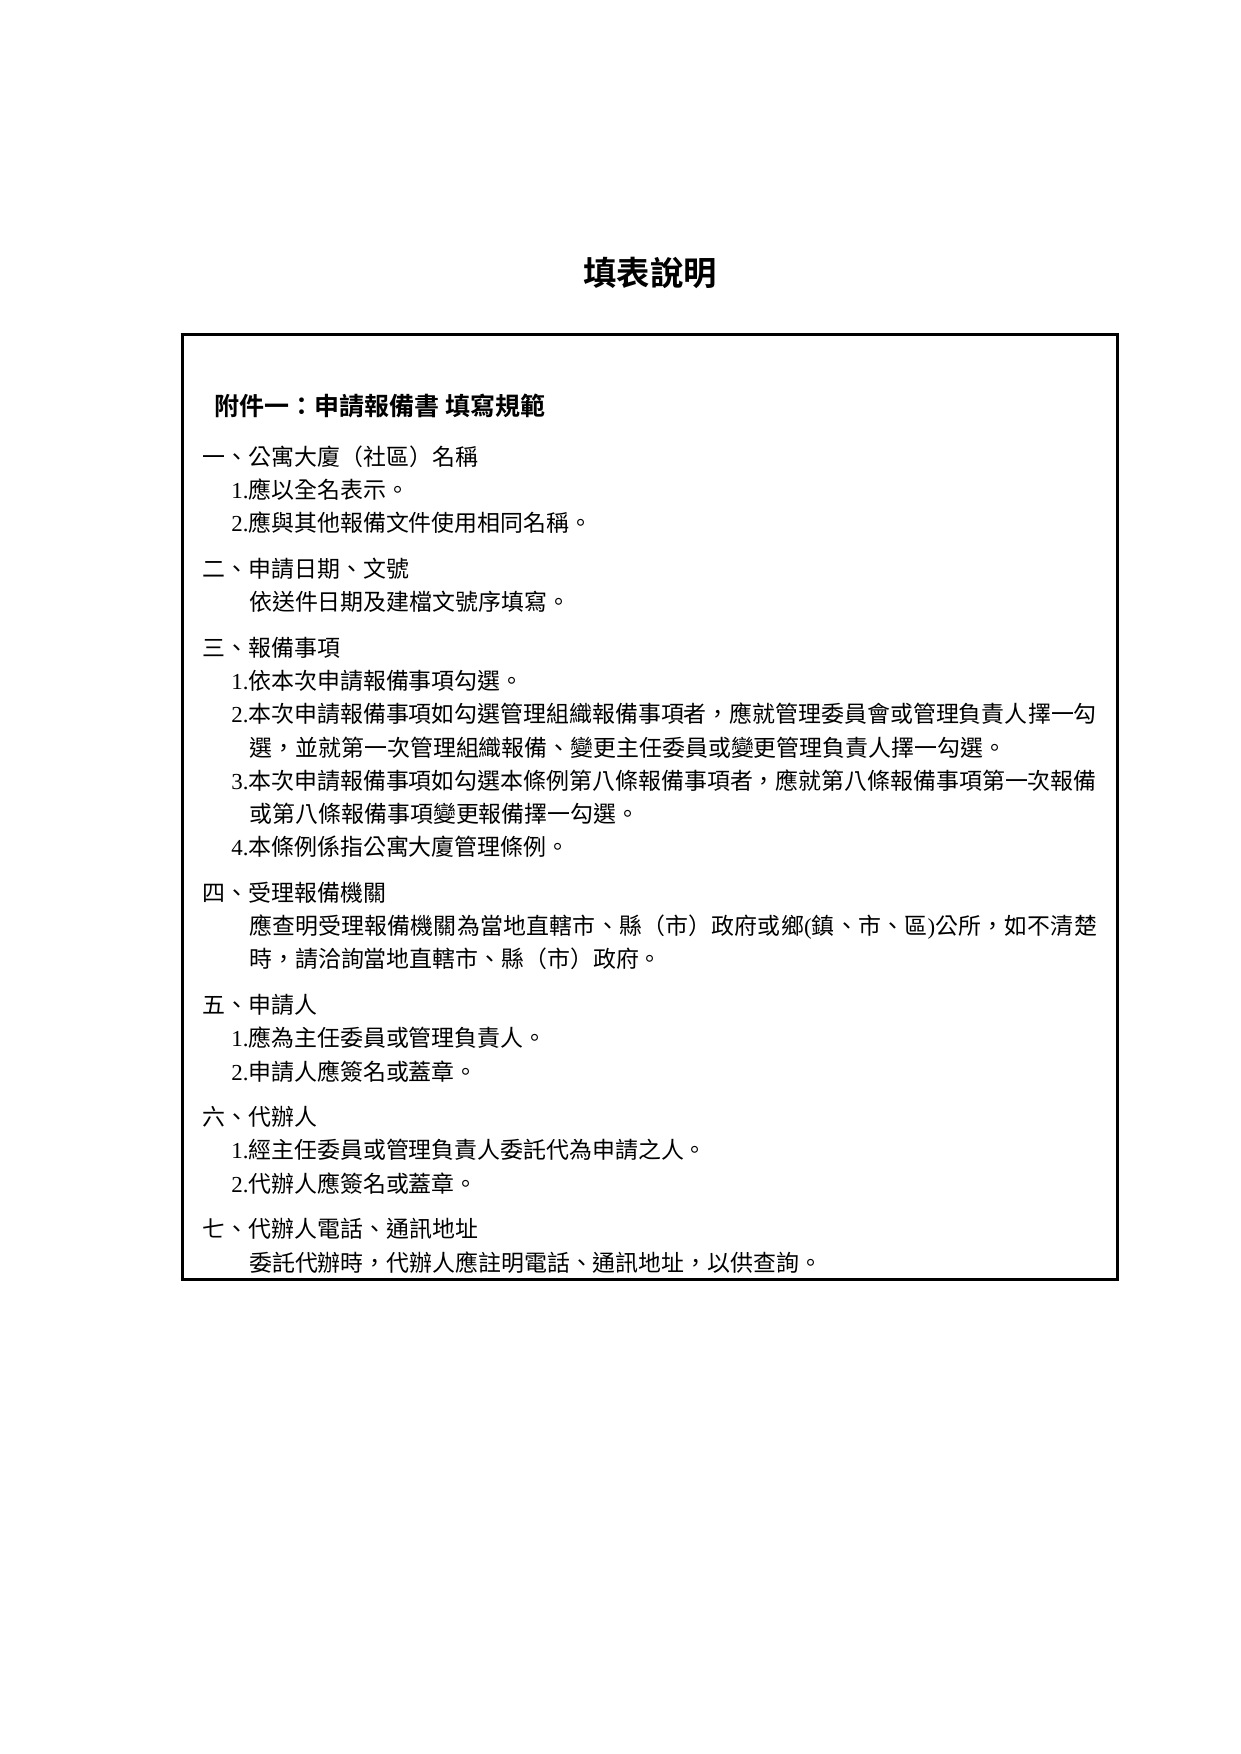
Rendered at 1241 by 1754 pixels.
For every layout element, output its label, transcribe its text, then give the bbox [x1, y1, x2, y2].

text 填表說明 [177, 247, 1122, 295]
table_header 附件一：申請報備書 填寫規範 一、公寓大廈（社區）名稱 1.應以全名表示。 2.應與其他報備文件使用相同名稱。 二、申請日期、文號 依送件日期及建檔文號序填寫。 三、報備事項 1.依本次申請報備事項勾選。 2.本次申請報備事項如勾選管理組織報備事項者，應就管理委員會或管理負責人擇一勾選，並就第一次管理組織報備、變更主任委員或變更管理負責人擇一勾選。 3.本次申請報備事項如勾選本條例第八條報備事項者，應就第八條報備事項第一次報備或第八條報備事項變更報備擇一勾選。 4.本條例係指公寓大廈管理條例。 四、受理報備機關 應查明受理報備機關為當地直轄市、縣（市）政府或鄉(鎮、市、區)公所，如不清楚時，請洽詢當地直轄市、縣（市）政府。 五、申請人 1.應為主任委員或管理負責人。 2.申請人應簽名或蓋章。 六、代辦人 1.經主任委員或管理負責人委託代為申請之人。 2.代辦人應簽名或蓋章。 七、代辦人電話、通訊地址 委託代辦時，代辦人應註明電話、通訊地址，以供查詢。 [184, 336, 1116, 1278]
